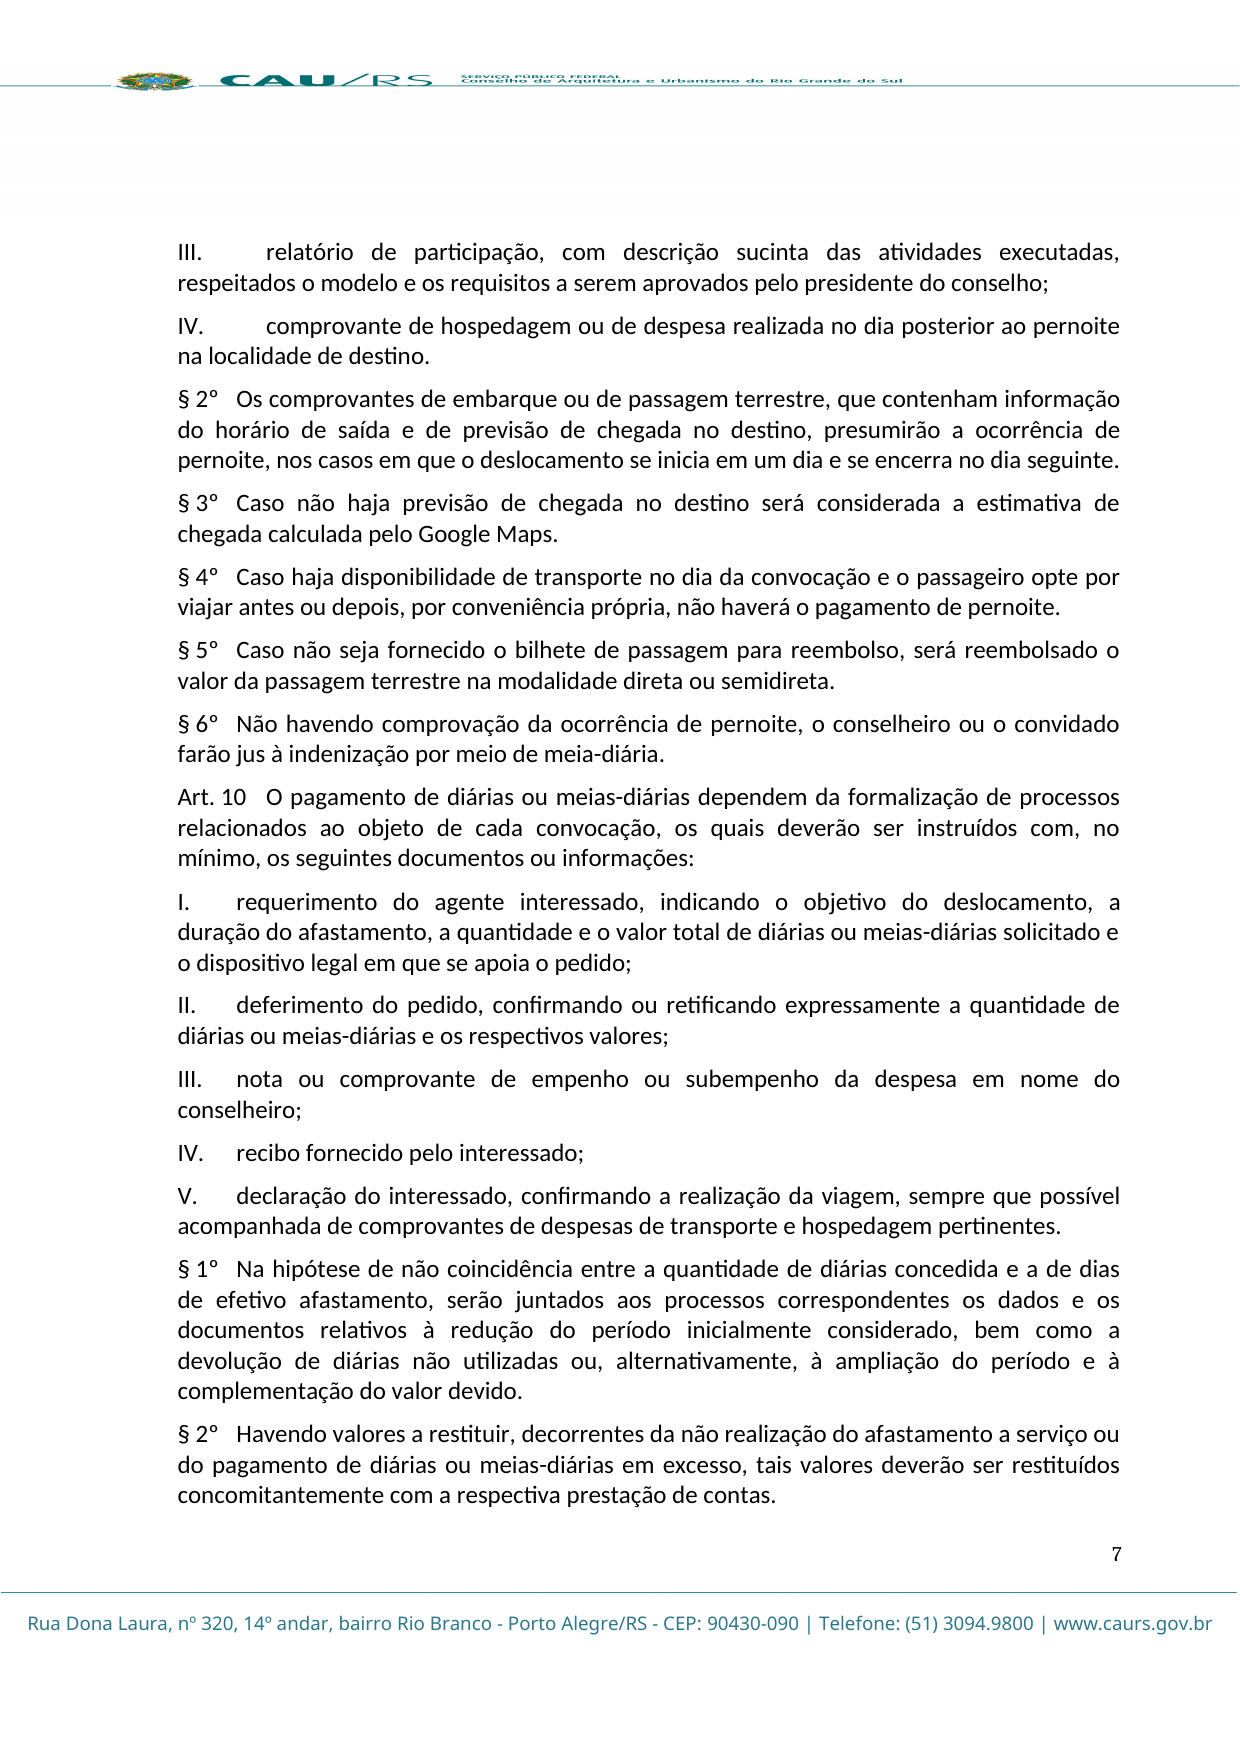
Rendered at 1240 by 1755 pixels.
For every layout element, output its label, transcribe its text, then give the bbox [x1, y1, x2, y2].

list declaração do interessado, confirmando a realização da viagem, sempre que possível acompanhada de comprovantes de despesas de transporte e hospedagem pertinentes. [177, 1180, 1121, 1241]
list Os comprovantes de embarque ou de passagem terrestre, que contenham informação do horário de saída e de previsão de chegada no destino, presumirão a ocorrência de pernoite, nos casos em que o deslocamento se inicia em um dia e se encerra no dia seguinte. [177, 383, 1121, 475]
list Na hipótese de não coincidência entre a quantidade de diárias concedida e a de dias de efetivo afastamento, serão juntados aos processos correspondentes os dados e os documentos relativos à redução do período inicialmente considerado, bem como a devolução de diárias não utilizadas ou, alternativamente, à ampliação do período e à complementação do valor devido. [177, 1253, 1121, 1406]
list comprovante de hospedagem ou de despesa realizada no dia posterior ao pernoite na localidade de destino. [177, 310, 1121, 371]
list Caso haja disponibilidade de transporte no dia da convocação e o passageiro opte por viajar antes ou depois, por conveniência própria, não haverá o pagamento de pernoite. [177, 561, 1121, 622]
list Caso não seja fornecido o bilhete de passagem para reembolso, será reembolsado o valor da passagem terrestre na modalidade direta ou semidireta. [177, 634, 1121, 696]
list recibo fornecido pelo interessado; [177, 1137, 1121, 1167]
list deferimento do pedido, confirmando ou retificando expressamente a quantidade de diárias ou meias-diárias e os respectivos valores; [177, 990, 1121, 1051]
list Havendo valores a restituir, decorrentes da não realização do afastamento a serviço ou do pagamento de diárias ou meias-diárias em excesso, tais valores deverão ser restituídos concomitantemente com a respectiva prestação de contas. [177, 1418, 1121, 1510]
list Não havendo comprovação da ocorrência de pernoite, o conselheiro ou o convidado farão jus à indenização por meio de meia-diária. [177, 708, 1121, 769]
list relatório de participação, com descrição sucinta das atividades executadas, respeitados o modelo e os requisitos a serem aprovados pelo presidente do conselho; [177, 236, 1121, 297]
list O pagamento de diárias ou meias-diárias dependem da formalização de processos relacionados ao objeto de cada convocação, os quais deverão ser instruídos com, no mínimo, os seguintes documentos ou informações: [177, 782, 1121, 873]
list requerimento do agente interessado, indicando o objetivo do deslocamento, a duração do afastamento, a quantidade e o valor total de diárias ou meias-diárias solicitado e o dispositivo legal em que se apoia o pedido; [177, 886, 1121, 977]
list Caso não haja previsão de chegada no destino será considerada a estimativa de chegada calculada pelo Google Maps. [177, 487, 1121, 548]
list nota ou comprovante de empenho ou subempenho da despesa em nome do conselheiro; [177, 1063, 1121, 1124]
